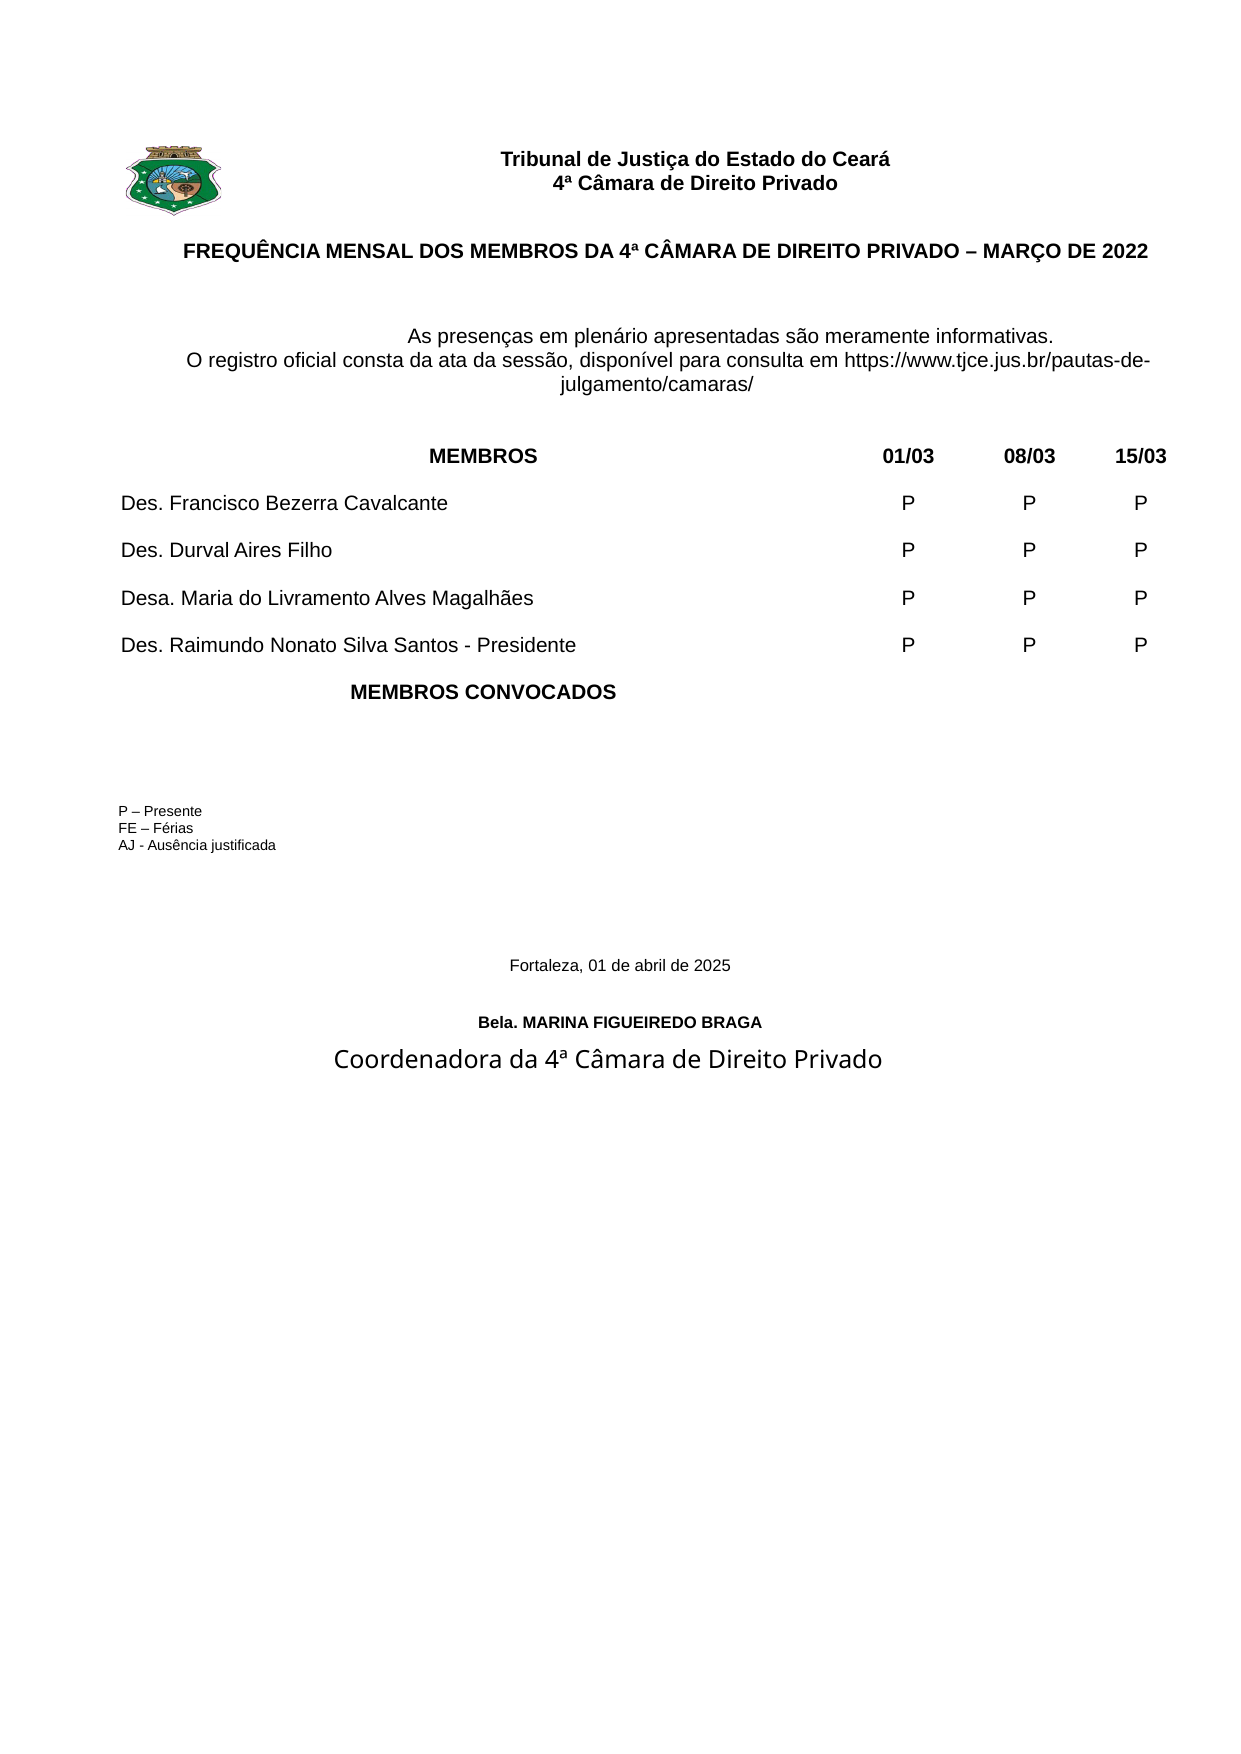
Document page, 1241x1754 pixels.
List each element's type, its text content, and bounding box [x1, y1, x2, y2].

table_cell P [846, 586, 971, 633]
text P – Presente [118, 803, 1122, 820]
table_cell [846, 728, 971, 774]
table_header [121, 147, 197, 239]
text Bela. MARINA FIGUEIREDO BRAGA [118, 1013, 1122, 1032]
table_cell [846, 680, 971, 727]
table_cell P [846, 491, 971, 538]
table_cell P [1088, 633, 1193, 680]
picture [125, 146, 222, 216]
table_cell P [846, 633, 971, 680]
table_cell [121, 728, 846, 774]
table_cell Des. Durval Aires Filho [121, 538, 846, 586]
table_cell [971, 420, 1088, 444]
table_cell [1088, 290, 1193, 324]
table_cell P [971, 538, 1088, 586]
table_cell MEMBROS CONVOCADOS [121, 680, 846, 727]
table_cell Des. Francisco Bezerra Cavalcante [121, 491, 846, 538]
table_cell [121, 420, 971, 444]
table_cell [971, 290, 1088, 324]
text Coordenadora da 4ª Câmara de Direito Privado [94, 1042, 1122, 1076]
table_cell 15/03 [1088, 444, 1193, 491]
table_cell Desa. Maria do Livramento Alves Magalhães [121, 586, 846, 633]
table_cell 01/03 [846, 444, 971, 491]
table_cell P [1088, 586, 1193, 633]
table_header Tribunal de Justiça do Estado do Ceará 4ª Câmara de Direito Privado [198, 147, 1193, 239]
table_cell MEMBROS [121, 444, 846, 491]
table_cell P [971, 633, 1088, 680]
table_cell [1088, 728, 1193, 774]
table_cell P [846, 538, 971, 586]
table_cell [121, 290, 971, 324]
table_cell [971, 396, 1088, 420]
table_cell [1088, 420, 1193, 444]
table_cell P [971, 586, 1088, 633]
table_cell P [1088, 491, 1193, 538]
table_cell Des. Raimundo Nonato Silva Santos - Presidente [121, 633, 846, 680]
text FE – Férias [118, 820, 1122, 837]
table_cell P [1088, 538, 1193, 586]
table_cell [1088, 680, 1193, 727]
table_cell P [971, 491, 1088, 538]
table_cell FREQUÊNCIA MENSAL DOS MEMBROS DA 4ª CÂMARA DE DIREITO PRIVADO – MARÇO DE 2022 [121, 239, 1193, 290]
text Fortaleza, 01 de abril de 2025 [118, 956, 1122, 975]
table_cell [1088, 396, 1193, 420]
table_cell [971, 680, 1088, 727]
table_cell [971, 728, 1088, 774]
text AJ - Ausência justificada [118, 837, 1122, 853]
table_cell [121, 396, 971, 420]
table_cell 08/03 [971, 444, 1088, 491]
table_cell As presenças em plenário apresentadas são meramente informativas. O registro oficial consta da ata da sessão, disponível para consulta em https://www.tjce.jus.br/pautas-de-julgamento/camaras/ [121, 324, 1193, 396]
